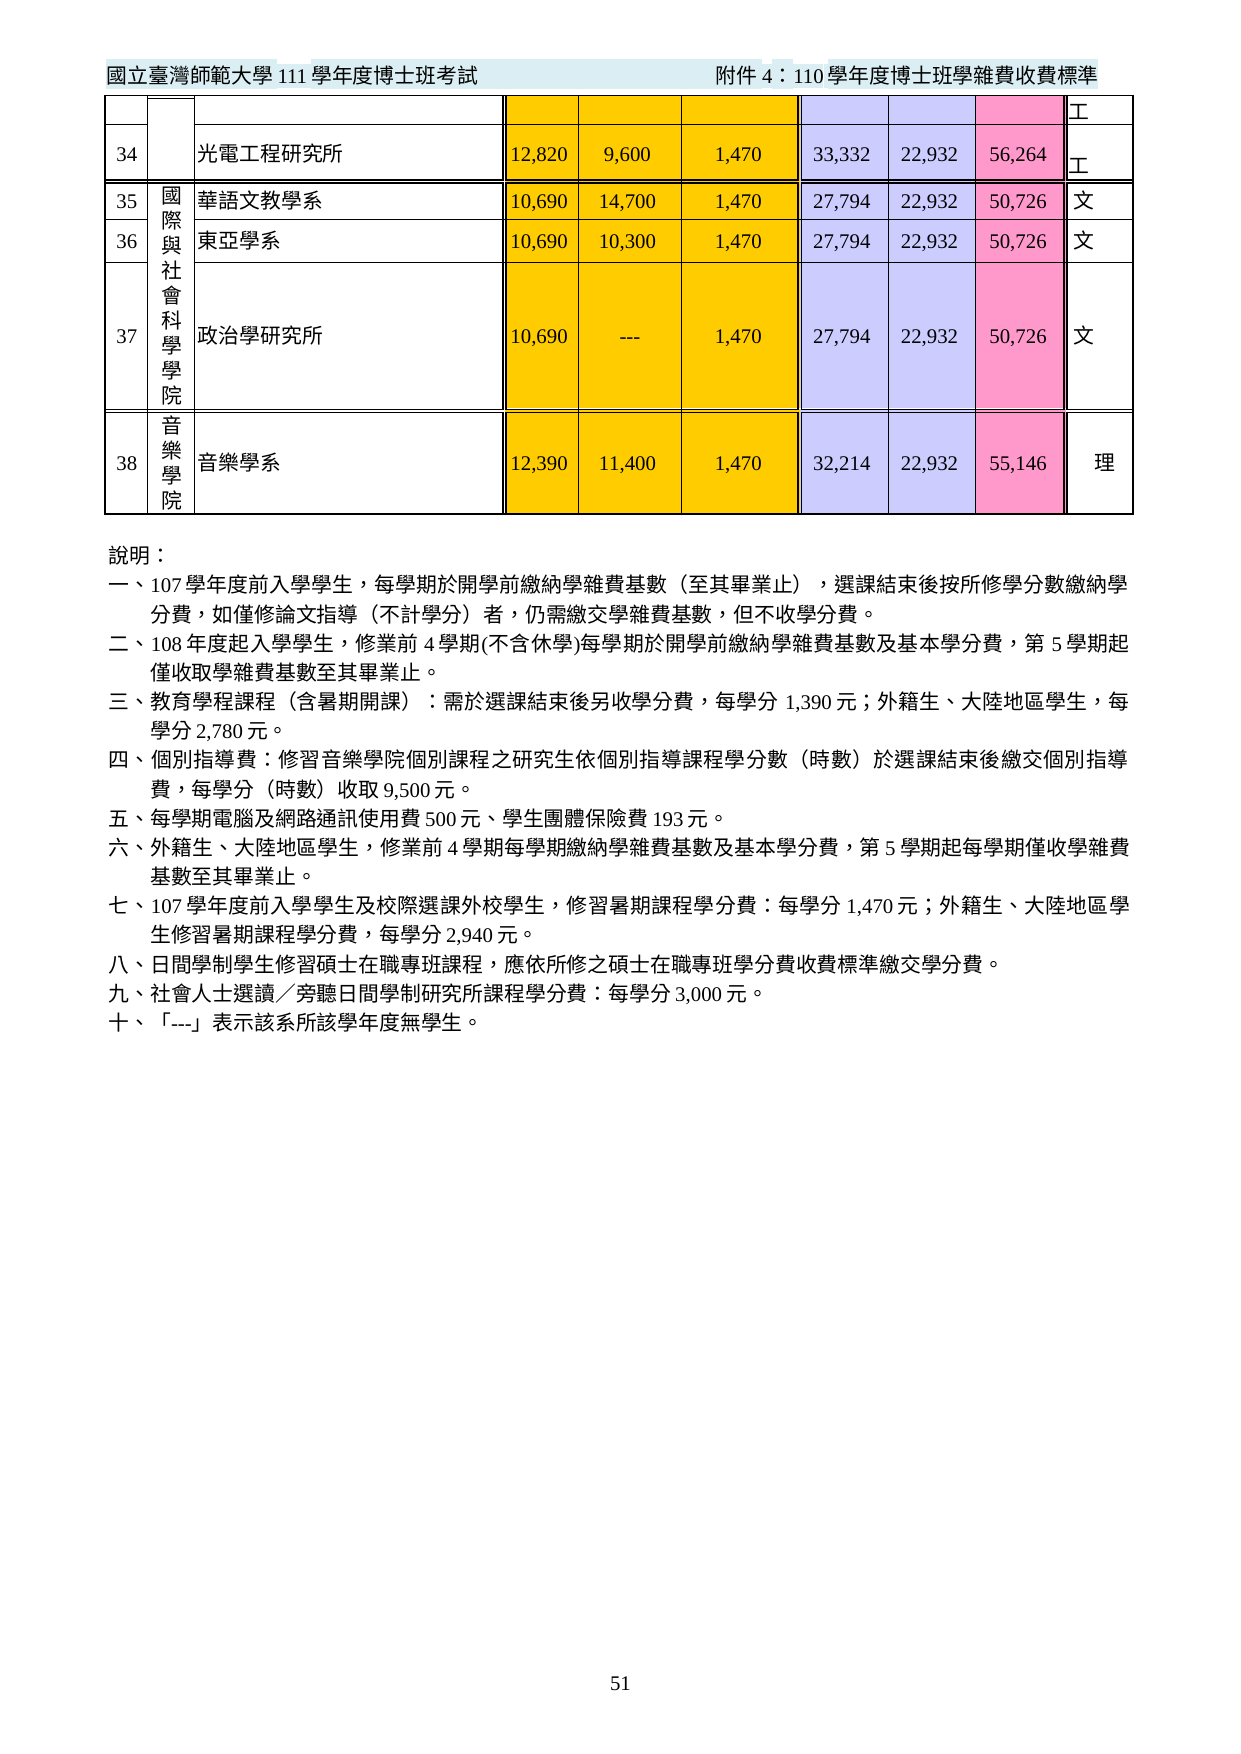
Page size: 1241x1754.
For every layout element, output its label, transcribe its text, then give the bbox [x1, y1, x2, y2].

table_cell 34 [106, 125, 147, 179]
table_cell 10,690 [507, 184, 578, 219]
table_cell 22,932 [889, 220, 975, 262]
table_cell 14,700 [579, 184, 681, 219]
table_cell 1,470 [682, 263, 797, 408]
table_cell 文 [1068, 184, 1132, 219]
table_cell 11,400 [579, 413, 681, 513]
table_cell --- [579, 263, 681, 408]
table_cell 工 [1068, 96, 1132, 124]
table_cell 10,690 [507, 263, 578, 408]
table_cell 10,300 [579, 220, 681, 262]
table_cell 55,146 [976, 413, 1063, 513]
table_cell 22,932 [889, 184, 975, 219]
table_cell 12,390 [507, 413, 578, 513]
table_cell 27,794 [802, 263, 888, 408]
table_cell 9,600 [579, 125, 681, 179]
table_cell 56,264 [976, 125, 1063, 179]
table_cell 理 [1068, 413, 1132, 513]
table_cell [976, 96, 1063, 124]
table_cell 22,932 [889, 413, 975, 513]
table_cell 27,794 [802, 184, 888, 219]
table_cell 音樂學院 [148, 413, 194, 513]
table_cell 1,470 [682, 413, 797, 513]
table_cell 50,726 [976, 263, 1063, 408]
table_cell 38 [106, 413, 147, 513]
table_cell [889, 96, 975, 124]
table_cell [195, 96, 502, 124]
table_cell [148, 99, 194, 179]
table_cell 37 [106, 263, 147, 408]
table_cell 50,726 [976, 184, 1063, 219]
table_cell 文 [1068, 263, 1132, 408]
table_cell 音樂學系 [195, 413, 502, 513]
table_cell 1,470 [682, 220, 797, 262]
table_cell 華語文教學系 [195, 184, 502, 219]
table_cell 1,470 [682, 184, 797, 219]
table_cell 文 [1068, 220, 1132, 262]
table_cell 27,794 [802, 220, 888, 262]
table_cell [106, 96, 147, 124]
table_cell 光電工程研究所 [195, 125, 502, 179]
table_cell 35 [106, 184, 147, 219]
table_cell [682, 96, 797, 124]
table_cell 22,932 [889, 125, 975, 179]
table_cell [802, 96, 888, 124]
table_cell 政治學研究所 [195, 263, 502, 408]
table_cell 32,214 [802, 413, 888, 513]
table_cell 10,690 [507, 220, 578, 262]
table_cell 33,332 [802, 125, 888, 179]
table_cell 50,726 [976, 220, 1063, 262]
table_cell 工 [1068, 125, 1132, 179]
table_cell [579, 96, 681, 124]
table_cell 說明： 一、107學年度前入學學生，每學期於開學前繳納學雜費基數（至其畢業止），選課結束後按所修學分數繳納學分費，如僅修論文指導（不計學分）者，仍需繳交學雜費基數，但不收學分費。 二、108年度起入學學生，修業前4學期(不含休學)每學期於開學前繳納學雜費基數及基本學分費，第5學期起 僅收取學雜費基數至其畢業止。 三、教育學程課程（含暑期開課）：需於選課結束後另收學分費，每學分1,390元；外籍生、大陸地區學生，每學分2,780元。 四、個別指導費：修習音樂學院個別課程之研究生依個別指導課程學分數（時數）於選課結束後繳交個別指導費，每學分（時數）收取9,500元。 五、每學期電腦及網路通訊使用費500元、學生團體保險費193元。 六、外籍生、大陸地區學生，修業前4學期每學期繳納學雜費基數及基本學分費，第5學期起每學期僅收學雜費基數至其畢業止。 七、107學年度前入學學生及校際選課外校學生，修習暑期課程學分費：每學分1,470元；外籍生、大陸地區學生修習暑期課程學分費，每學分2,940元。 八、日間學制學生修習碩士在職專班課程，應依所修之碩士在職專班學分費收費標準繳交學分費。 九、社會人士選讀／旁聽日間學制研究所課程學分費：每學分3,000元。 十、「---」表示該系所該學年度無學生。 [105, 515, 1133, 1036]
table_cell 22,932 [889, 263, 975, 408]
table_cell 東亞學系 [195, 220, 502, 262]
table_cell 1,470 [682, 125, 797, 179]
table_cell 36 [106, 220, 147, 262]
table_cell 國際與社會科學學院 [148, 184, 194, 408]
table_cell [507, 96, 578, 124]
table_cell 12,820 [507, 125, 578, 179]
